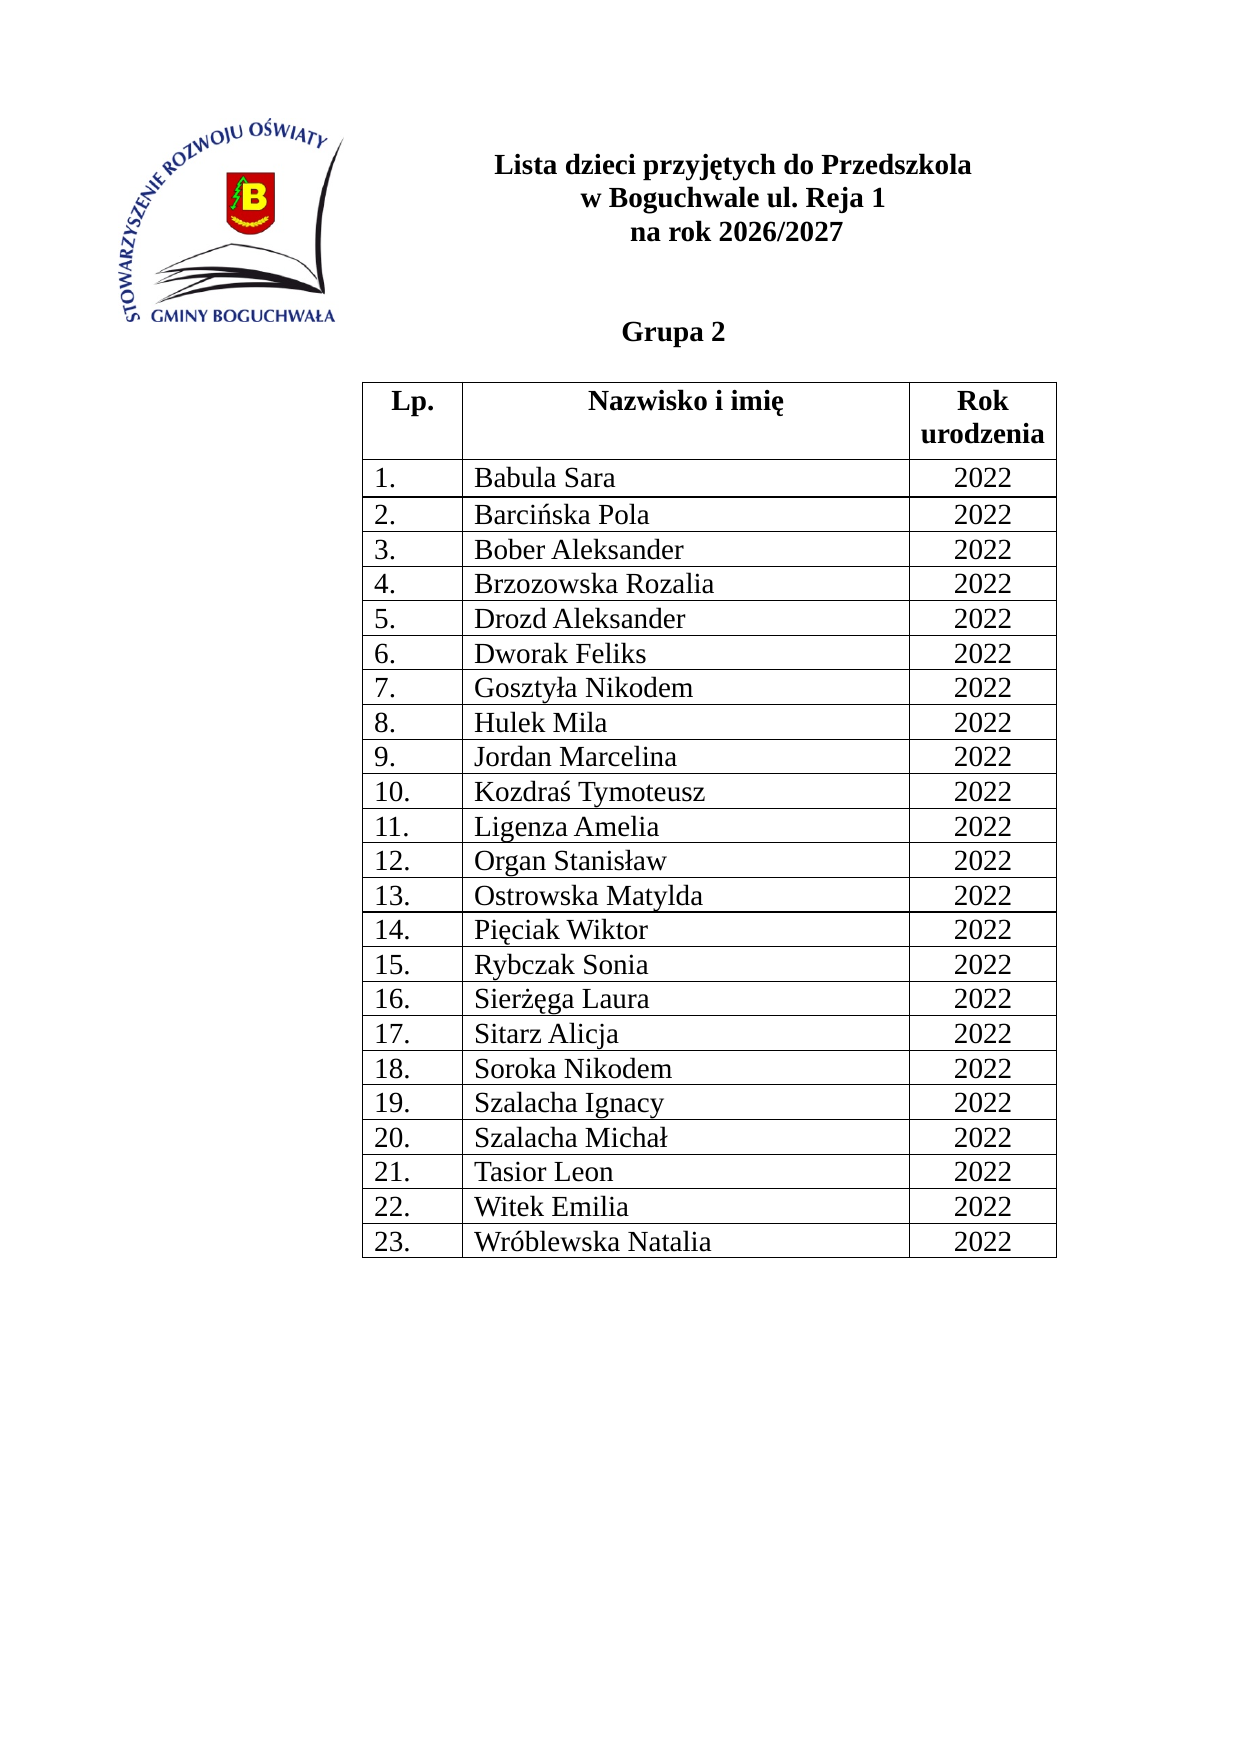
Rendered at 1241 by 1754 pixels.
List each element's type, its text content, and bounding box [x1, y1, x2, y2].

table_cell 2022 [910, 1051, 1056, 1084]
table_cell 5. [363, 601, 462, 635]
table_cell 2022 [910, 1189, 1056, 1223]
table_cell Brzozowska Rozalia [463, 567, 909, 600]
table_cell Babula Sara [463, 460, 909, 496]
table_cell Hulek Mila [463, 705, 909, 738]
table_cell 2022 [910, 1155, 1056, 1188]
table_cell Ostrowska Matylda [463, 878, 909, 911]
table_header Nazwisko i imię [463, 383, 909, 459]
table_cell 2022 [910, 947, 1056, 981]
table_cell Jordan Marcelina [463, 740, 909, 773]
table_cell 17. [363, 1016, 462, 1050]
table_cell 11. [363, 809, 462, 842]
table_cell Sitarz Alicja [463, 1016, 909, 1050]
text Lista dzieci przyjętych do Przedszkola [344, 147, 1122, 180]
table_cell 6. [363, 636, 462, 669]
table_cell Dworak Feliks [463, 636, 909, 669]
table_cell 2022 [910, 774, 1056, 808]
table_cell 15. [363, 947, 462, 981]
table_cell 2022 [910, 670, 1056, 704]
table_cell 2022 [910, 1085, 1056, 1119]
table_cell Szalacha Michał [463, 1120, 909, 1153]
table_cell 7. [363, 670, 462, 704]
table_cell Sierżęga Laura [463, 982, 909, 1015]
table_cell Wróblewska Natalia [463, 1224, 909, 1257]
text na rok 2026/2027 [344, 214, 1122, 247]
table_cell Drozd Aleksander [463, 601, 909, 635]
table_cell 1. [363, 460, 462, 496]
table_cell 22. [363, 1189, 462, 1223]
table_cell Soroka Nikodem [463, 1051, 909, 1084]
table_cell Witek Emilia [463, 1189, 909, 1223]
text Grupa 2 [118, 314, 1122, 348]
table_cell Bober Aleksander [463, 532, 909, 566]
table_cell 2022 [910, 1120, 1056, 1153]
table_header Rok urodzenia [910, 383, 1056, 459]
table_cell Kozdraś Tymoteusz [463, 774, 909, 808]
table_cell 23. [363, 1224, 462, 1257]
table_cell 2022 [910, 878, 1056, 911]
table_cell 21. [363, 1155, 462, 1188]
table_cell 2022 [910, 705, 1056, 738]
table_cell Organ Stanisław [463, 843, 909, 877]
table_cell 10. [363, 774, 462, 808]
table_cell 2022 [910, 913, 1056, 946]
table_cell Ligenza Amelia [463, 809, 909, 842]
table_cell 13. [363, 878, 462, 911]
table_cell 2022 [910, 1016, 1056, 1050]
table_cell Barcińska Pola [463, 498, 909, 531]
table_cell Tasior Leon [463, 1155, 909, 1188]
table_cell Rybczak Sonia [463, 947, 909, 981]
table_cell 16. [363, 982, 462, 1015]
table_cell 2022 [910, 843, 1056, 877]
table_cell 4. [363, 567, 462, 600]
table_cell 2022 [910, 1224, 1056, 1257]
table_header Lp. [363, 383, 462, 459]
table_cell Szalacha Ignacy [463, 1085, 909, 1119]
table_cell Pięciak Wiktor [463, 913, 909, 946]
table_cell 3. [363, 532, 462, 566]
table_cell Gosztyła Nikodem [463, 670, 909, 704]
table_cell 19. [363, 1085, 462, 1119]
table_cell 12. [363, 843, 462, 877]
text w Boguchwale ul. Reja 1 [344, 180, 1122, 214]
table_cell 14. [363, 913, 462, 946]
table_cell 20. [363, 1120, 462, 1153]
table_cell 2022 [910, 498, 1056, 531]
table_cell 2. [363, 498, 462, 531]
table_cell 2022 [910, 740, 1056, 773]
table_cell 2022 [910, 601, 1056, 635]
table_cell 2022 [910, 636, 1056, 669]
table_cell 2022 [910, 532, 1056, 566]
table_cell 2022 [910, 567, 1056, 600]
table_cell 2022 [910, 982, 1056, 1015]
table_cell 2022 [910, 809, 1056, 842]
table_cell 18. [363, 1051, 462, 1084]
table_cell 8. [363, 705, 462, 738]
table_cell 9. [363, 740, 462, 773]
table_cell 2022 [910, 460, 1056, 496]
